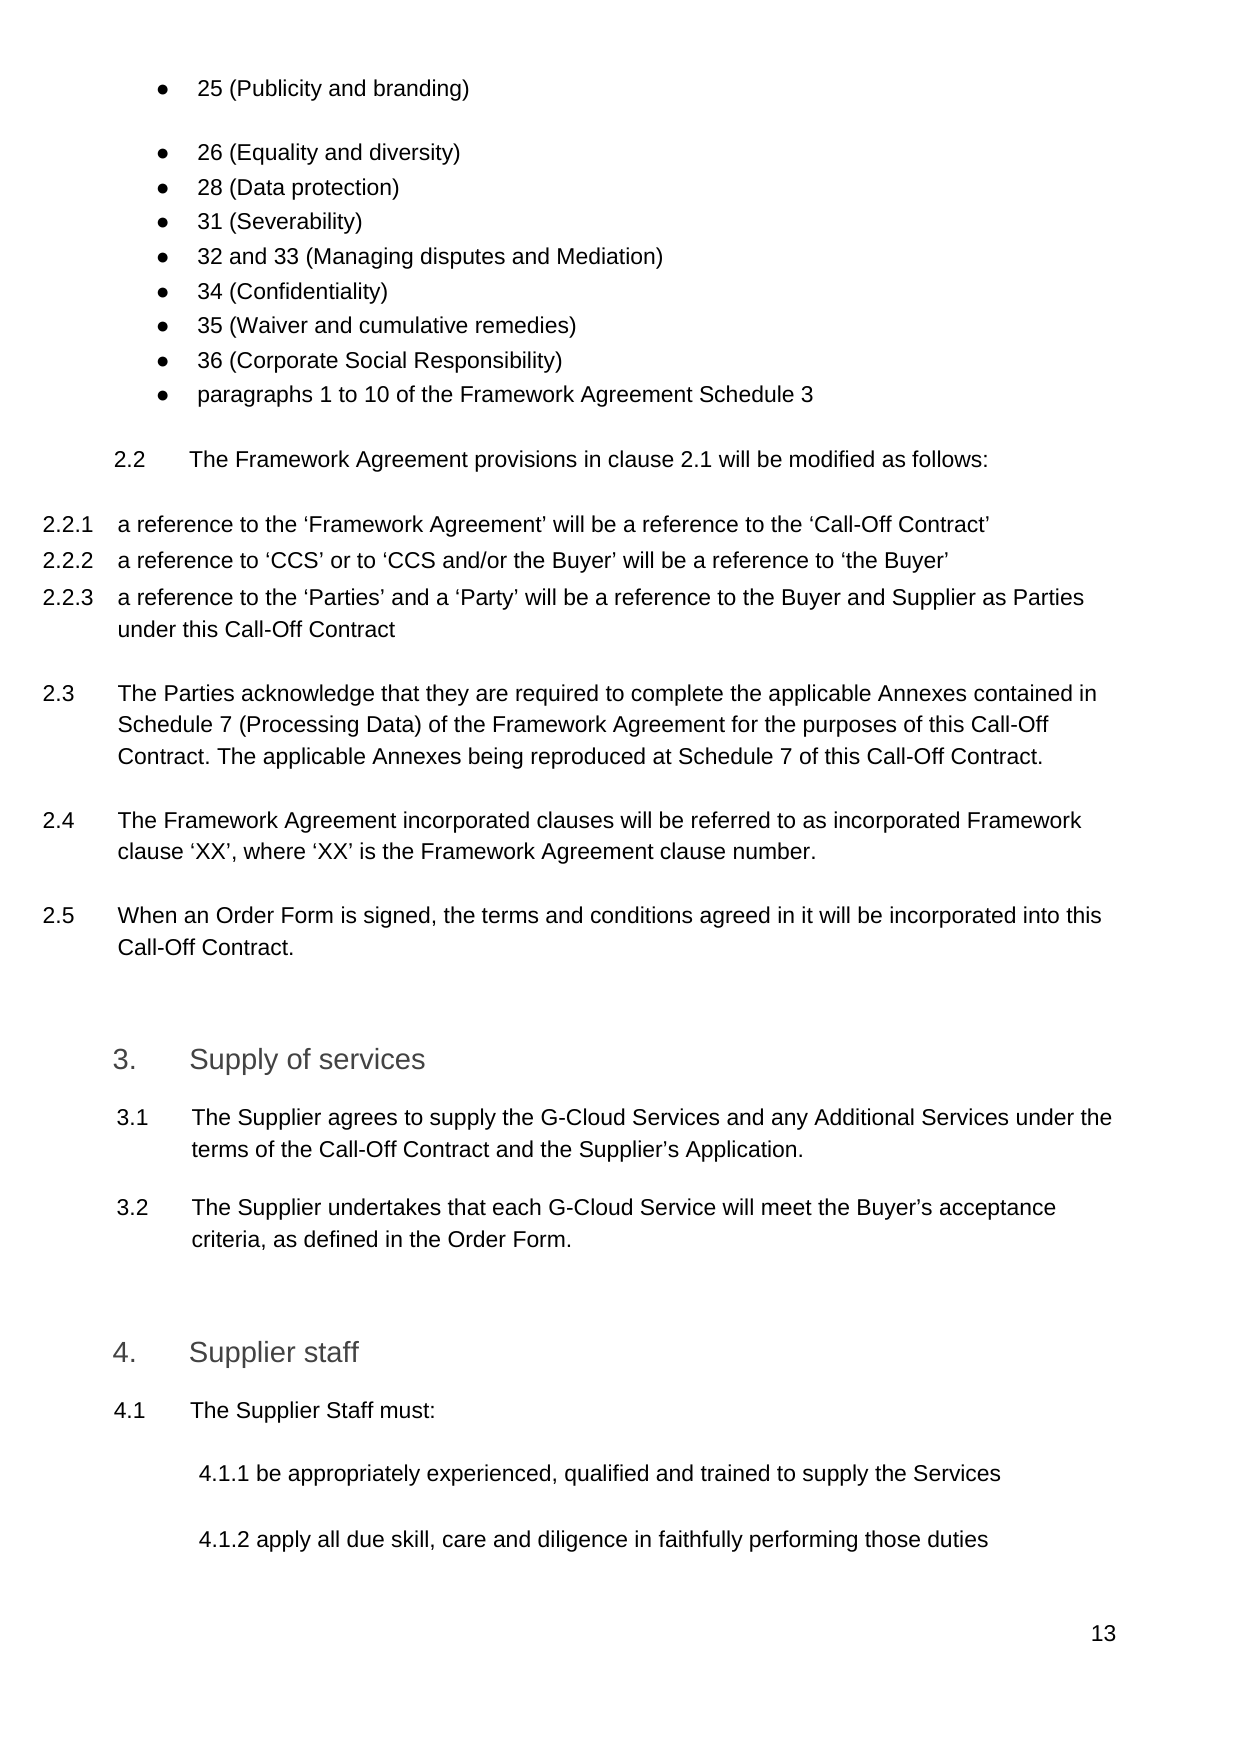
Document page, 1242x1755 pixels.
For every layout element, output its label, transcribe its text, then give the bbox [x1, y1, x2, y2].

subtitle 4. Supplier staff [0, 1335, 1122, 1368]
text 3.2 The Supplier undertakes that each G-Cloud Service will meet the Buyer’s acceptance criteria, as defined in the Order Form. [116, 1194, 1121, 1252]
list 35 (Waiver and cumulative remedies) [156, 312, 1121, 339]
list 28 (Data protection) [156, 174, 1121, 200]
text 4.1.1 be appropriately experienced, qualified and trained to supply the Services [0, 1459, 1122, 1487]
list 26 (Equality and diversity) [156, 139, 1121, 165]
list 36 (Corporate Social Responsibility) [156, 347, 1121, 373]
list 25 (Publicity and branding) [156, 75, 1121, 101]
list 31 (Severability) [156, 208, 1121, 234]
subtitle 3. Supply of services [0, 1042, 1122, 1076]
text 4.1 The Supplier Staff must: [0, 1396, 1122, 1424]
text 2.2 The Framework Agreement provisions in clause 2.1 will be modified as follows: [0, 445, 1122, 473]
list 34 (Confidentiality) [156, 278, 1121, 304]
text 3.1 The Supplier agrees to supply the G-Cloud Services and any Additional Services under the terms of the Call-Off Contract and the Supplier’s Application. [116, 1104, 1121, 1162]
list The Parties acknowledge that they are required to complete the applicable Annexes contained in Schedule 7 (Processing Data) of the Framework Agreement for the purposes of this Call-Off Contract. The applicable Annexes being reproduced at Schedule 7 of this Call-Off Contract. [42, 679, 1121, 769]
list a reference to the ‘Parties’ and a ‘Party’ will be a reference to the Buyer and Supplier as Parties under this Call-Off Contract [42, 584, 1121, 642]
list a reference to ‘CCS’ or to ‘CCS and/or the Buyer’ will be a reference to ‘the Buyer’ [42, 547, 1121, 573]
text 4.1.2 apply all due skill, care and diligence in faithfully performing those duties [0, 1525, 1122, 1553]
list 32 and 33 (Managing disputes and Mediation) [156, 243, 1121, 269]
list The Framework Agreement incorporated clauses will be referred to as incorporated Framework clause ‘XX’, where ‘XX’ is the Framework Agreement clause number. [42, 807, 1121, 864]
list When an Order Form is signed, the terms and conditions agreed in it will be incorporated into this Call-Off Contract. [42, 902, 1121, 960]
list paragraphs 1 to 10 of the Framework Agreement Schedule 3 [156, 381, 1121, 408]
list a reference to the ‘Framework Agreement’ will be a reference to the ‘Call-Off Contract’ [42, 511, 1121, 537]
